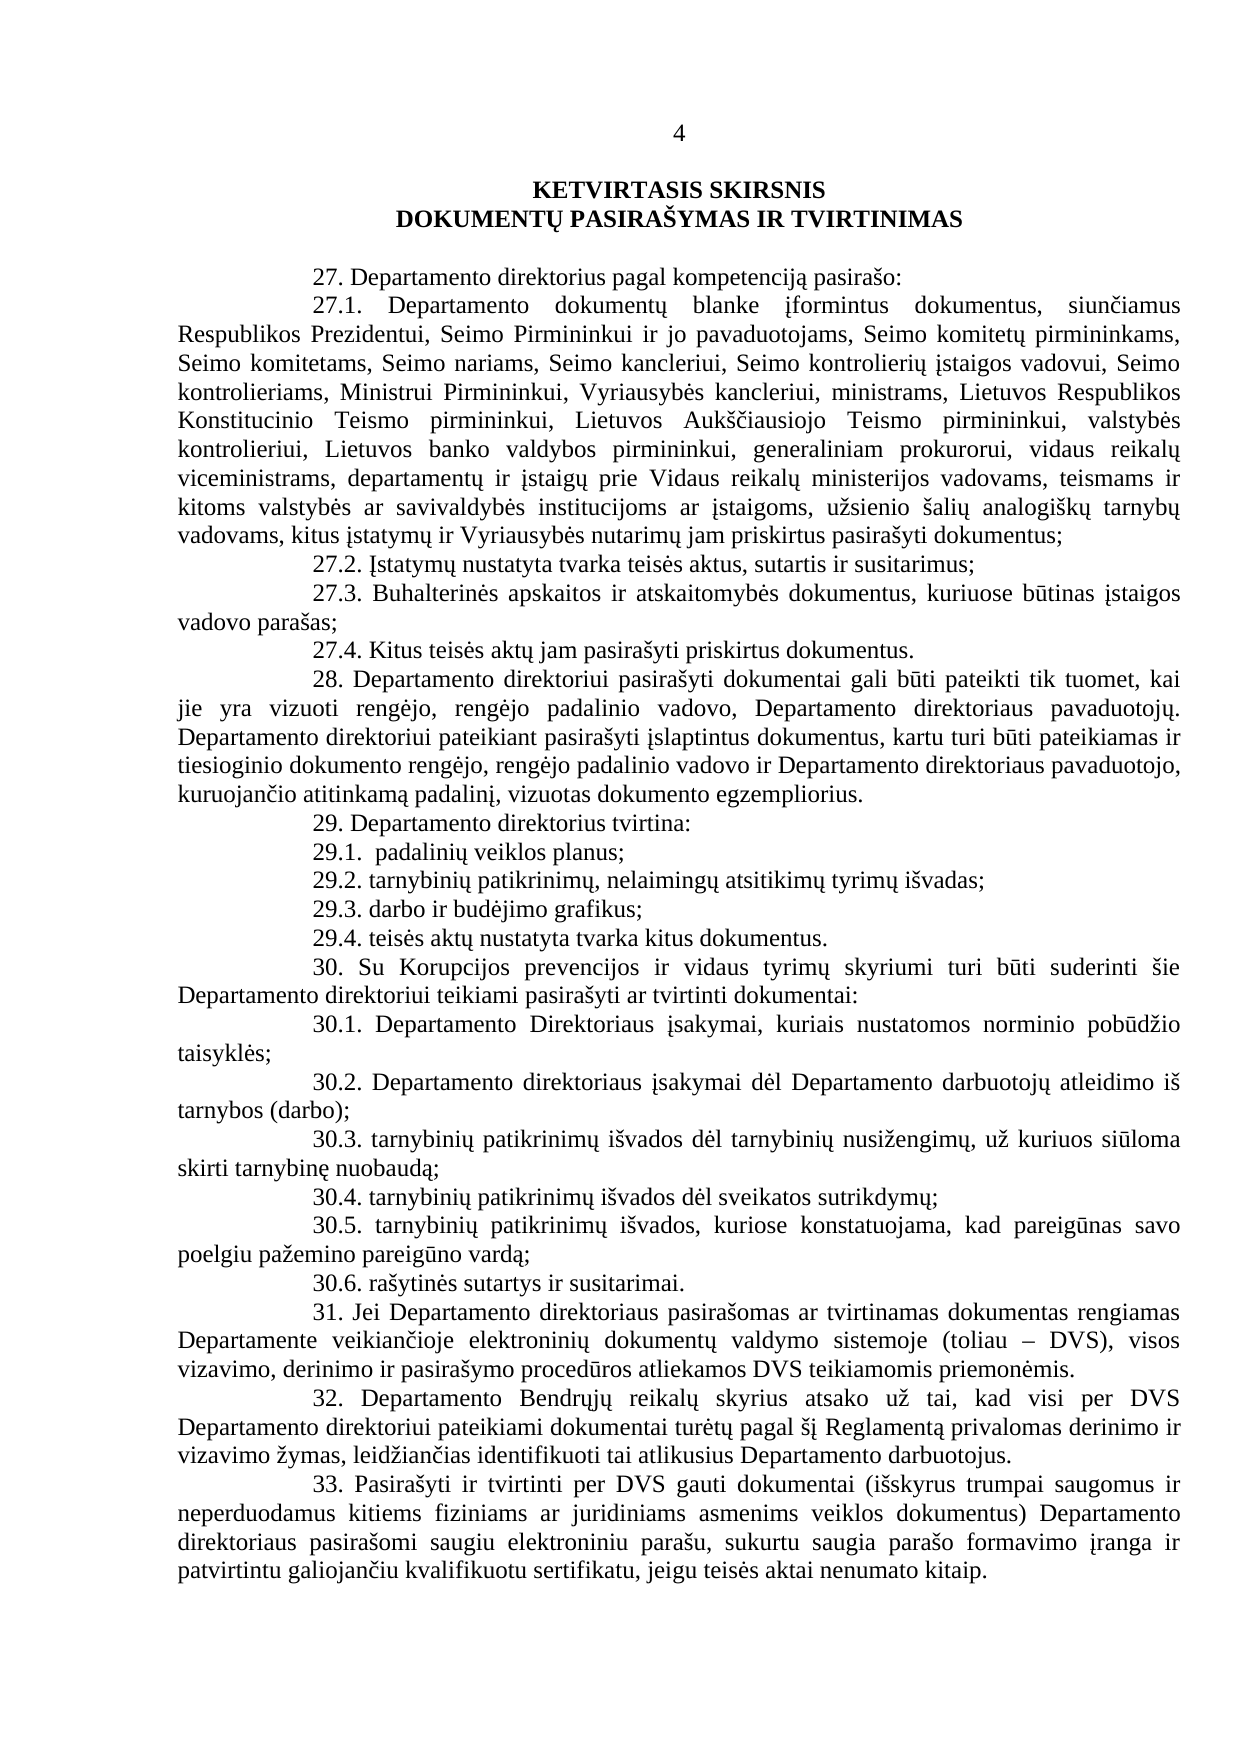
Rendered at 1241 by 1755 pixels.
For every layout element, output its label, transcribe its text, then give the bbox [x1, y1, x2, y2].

text 30. Su Korupcijos prevencijos ir vidaus tyrimų skyriumi turi būti suderinti šie departamento direktoriui teikiami pasirašyti ar tvirtinti dokumentai: [177, 952, 1181, 1009]
text 30.1. Departamento direktoriaus įsakymai, kuriais nustatomos norminio pobūdžio taisyklės; [177, 1009, 1181, 1067]
text 27.3. buhalterinės apskaitos ir atskaitomybės dokumentus, kuriuose būtinas įstaigos vadovo parašas; [177, 578, 1181, 636]
text KETVIRTASIS SKIRSNIS [177, 176, 1181, 204]
text 30.6. rašytinės sutartys ir susitarimai. [177, 1268, 1181, 1297]
text 33. Pasirašyti ir tvirtinti per DVS gauti dokumentai (išskyrus trumpai saugomus ir neperduodamus kitiems fiziniams ar juridiniams asmenims veiklos dokumentus) Departamento direktoriaus pasirašomi saugiu elektroniniu parašu, sukurtu saugia parašo formavimo įranga ir patvirtintu galiojančiu kvalifikuotu sertifikatu, jeigu teisės aktai nenumato kitaip. [177, 1469, 1181, 1584]
text 29.4. teisės aktų nustatyta tvarka kitus dokumentus. [177, 923, 1181, 952]
text 30.2. Departamento direktoriaus įsakymai dėl Departamento darbuotojų atleidimo iš tarnybos (darbo); [177, 1067, 1181, 1124]
text 29.2. tarnybinių patikrinimų, nelaimingų atsitikimų tyrimų išvadas; [177, 866, 1181, 894]
text 32. Departamento Bendrųjų reikalų skyrius atsako už tai, kad visi per DVS Departamento direktoriui pateikiami dokumentai turėtų pagal šį reglamentą privalomas derinimo ir vizavimo žymas, leidžiančias identifikuoti tai atlikusius Departamento darbuotojus. [177, 1383, 1181, 1469]
text 28. Departamento direktoriui pasirašyti dokumentai gali būti pateikti tik tuomet, kai jie yra vizuoti rengėjo, rengėjo padalinio vadovo, Departamento direktoriaus pavaduotojų. departamento direktoriui pateikiant pasirašyti įslaptintus dokumentus, kartu turi būti pateikiamas ir tiesioginio dokumento rengėjo, rengėjo padalinio vadovo ir Departamento direktoriaus pavaduotojo, kuruojančio atitinkamą padalinį, vizuotas dokumento egzempliorius. [177, 664, 1181, 808]
text 29.1. padalinių veiklos planus; [177, 837, 1181, 866]
text 27. Departamento direktorius pagal kompetenciją pasirašo: [177, 262, 1181, 291]
text 27.4. kitus teisės aktų jam pasirašyti priskirtus dokumentus. [177, 636, 1181, 664]
text 30.3. tarnybinių patikrinimų išvados dėl tarnybinių nusižengimų, už kuriuos siūloma skirti tarnybinę nuobaudą; [177, 1124, 1181, 1182]
text 30.5. tarnybinių patikrinimų išvados, kuriose konstatuojama, kad pareigūnas savo poelgiu pažemino pareigūno vardą; [177, 1211, 1181, 1268]
text 31. Jei Departamento direktoriaus pasirašomas ar tvirtinamas dokumentas rengiamas departamente veikiančioje elektroninių dokumentų valdymo sistemoje (toliau – DVS), visos vizavimo, derinimo ir pasirašymo procedūros atliekamos DVS teikiamomis priemonėmis. [177, 1297, 1181, 1383]
text 29. Departamento direktorius tvirtina: [177, 808, 1181, 837]
text 27.1. Departamento dokumentų blanke įformintus dokumentus, siunčiamus Respublikos Prezidentui, Seimo Pirmininkui ir jo pavaduotojams, Seimo komitetų pirmininkams, Seimo komitetams, Seimo nariams, Seimo kancleriui, Seimo kontrolierių įstaigos vadovui, Seimo kontrolieriams, Ministrui Pirmininkui, Vyriausybės kancleriui, ministrams, Lietuvos Respublikos Konstitucinio Teismo pirmininkui, Lietuvos Aukščiausiojo Teismo pirmininkui, valstybės kontrolieriui, Lietuvos banko valdybos pirmininkui, generaliniam prokurorui, vidaus reikalų viceministrams, departamentų ir įstaigų prie Vidaus reikalų ministerijos vadovams, teismams ir kitoms valstybės ar savivaldybės institucijoms ar įstaigoms, užsienio šalių analogiškų tarnybų vadovams, kitus įstatymų ir Vyriausybės nutarimų jam priskirtus pasirašyti dokumentus; [177, 291, 1181, 549]
text 27.2. įstatymų nustatyta tvarka teisės aktus, sutartis ir susitarimus; [177, 549, 1181, 578]
text 30.4. tarnybinių patikrinimų išvados dėl sveikatos sutrikdymų; [177, 1182, 1181, 1211]
text 29.3. darbo ir budėjimo grafikus; [177, 894, 1181, 923]
text DOKUMENTŲ PASIRAŠYMAS IR TVIRTINIMAS [177, 204, 1181, 233]
